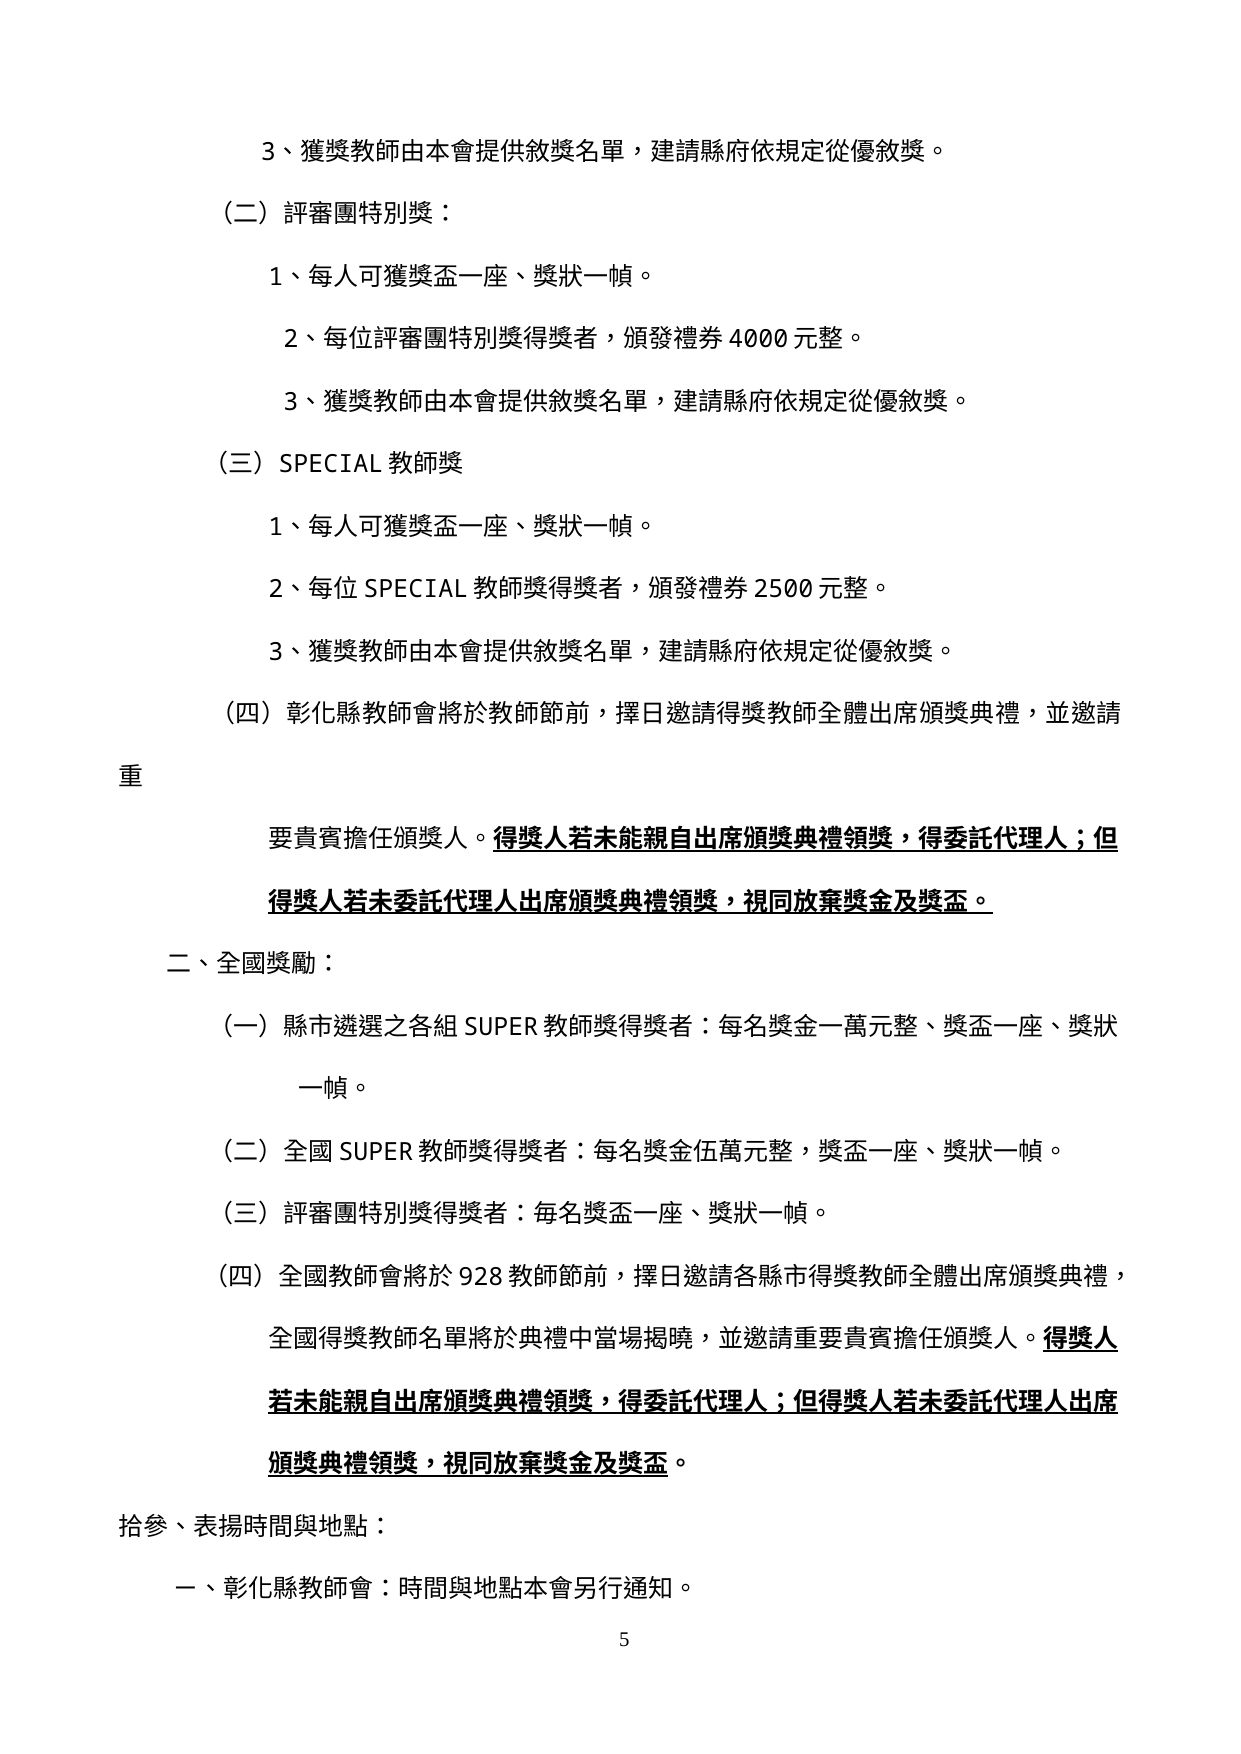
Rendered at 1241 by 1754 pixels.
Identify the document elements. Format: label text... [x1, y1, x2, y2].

text 一幀。 [118, 1045, 1122, 1108]
text 3、獲獎教師由本會提供敘獎名單，建請縣府依規定從優敘獎。 [118, 358, 1122, 420]
text ㄧ、彰化縣教師會：時間與地點本會另行通知。 [143, 1545, 1122, 1608]
text 頒獎典禮領獎，視同放棄獎金及獎盃。 [243, 1420, 1122, 1483]
text （三）評審團特別獎得獎者：毎名獎盃一座、獎狀一幀。 [118, 1170, 1122, 1233]
text （二）評審團特別獎： [118, 170, 1122, 233]
text 3、獲獎教師由本會提供敘獎名單，建請縣府依規定從優敘獎。 [231, 108, 1122, 170]
text 若未能親自出席頒獎典禮領獎，得委託代理人；但得獎人若未委託代理人出席 [243, 1358, 1122, 1420]
text 要貴賓擔任頒獎人。得獎人若未能親自出席頒獎典禮領獎，得委託代理人；但 [218, 795, 1122, 858]
text （三）SPECIAL教師獎 [143, 420, 1122, 483]
text （二）全國SUPER教師獎得獎者：每名獎金伍萬元整，獎盃一座、獎狀一幀。 [118, 1108, 1122, 1170]
text （四）全國教師會將於928教師節前，擇日邀請各縣市得獎教師全體出席頒獎典禮， [143, 1233, 1122, 1295]
text 1、每人可獲獎盃一座、獎狀一幀。 [193, 233, 1122, 295]
text 2、每位SPECIAL教師獎得獎者，頒發禮券2500元整。 [193, 545, 1122, 608]
text 2、每位評審團特別獎得獎者，頒發禮券4000元整。 [118, 295, 1122, 358]
text （一）縣市遴選之各組SUPER教師獎得獎者：每名獎金一萬元整、獎盃一座、獎狀 [118, 983, 1122, 1045]
text 1、每人可獲獎盃一座、獎狀一幀。 [193, 483, 1122, 545]
text 得獎人若未委託代理人出席頒獎典禮領獎，視同放棄獎金及獎盃。 [218, 858, 1122, 920]
text 二、全國獎勵： [118, 920, 1122, 983]
text 3、獲獎教師由本會提供敘獎名單，建請縣府依規定從優敘獎。 [193, 608, 1122, 670]
text 拾參、表揚時間與地點： [118, 1483, 1122, 1545]
text 全國得獎教師名單將於典禮中當場揭曉，並邀請重要貴賓擔任頒獎人。得獎人 [243, 1295, 1122, 1358]
text （四）彰化縣教師會將於教師節前，擇日邀請得獎教師全體出席頒獎典禮，並邀請重 [118, 670, 1122, 795]
